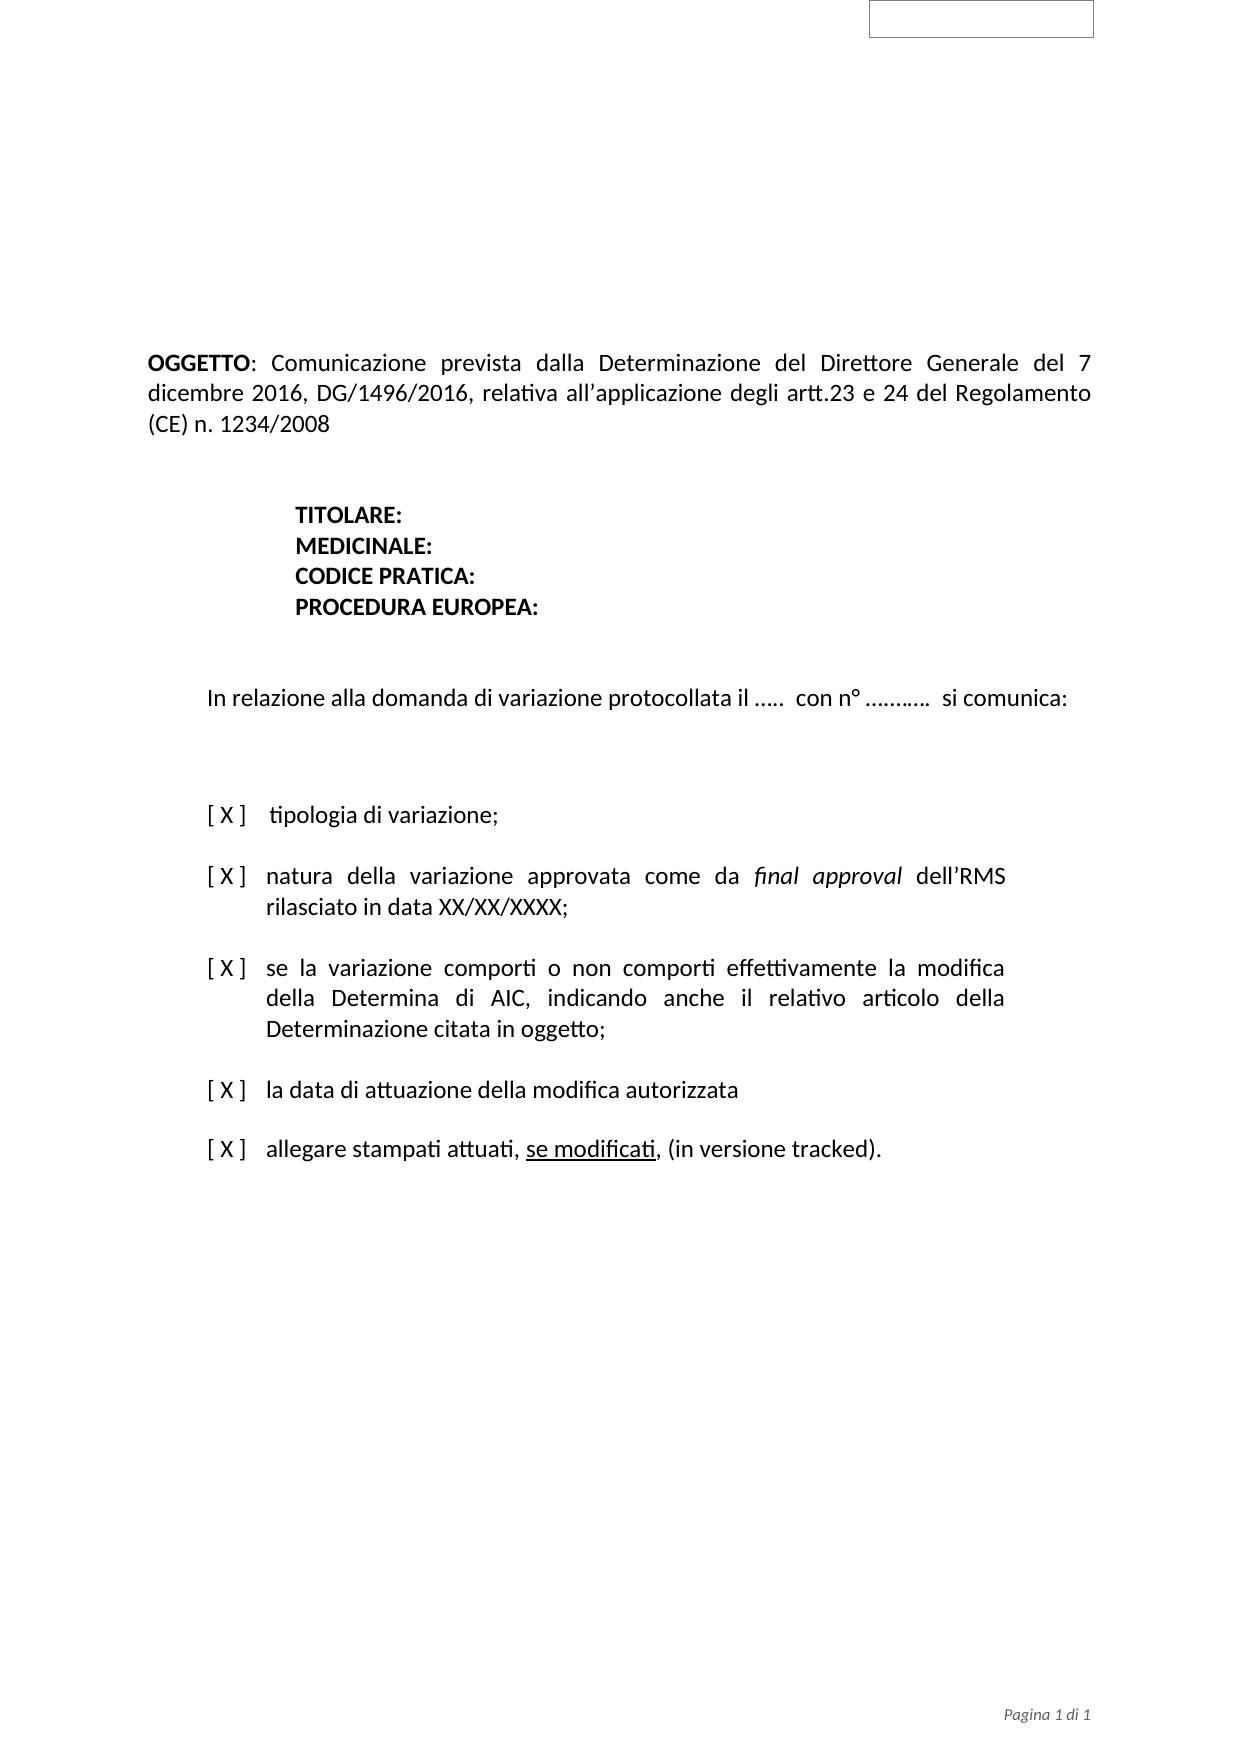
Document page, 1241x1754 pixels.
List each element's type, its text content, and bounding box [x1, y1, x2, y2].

text MEDICINALE: [221, 530, 1035, 560]
text [ X ] tipologia di variazione; [207, 799, 1042, 829]
text TITOLARE: [221, 499, 1035, 530]
text [ X ] se la variazione comporti o non comporti effettivamente la modifica della Determina di AIC, indicando anche il relativo articolo della Determinazione citata in oggetto; [207, 952, 1006, 1043]
text [ X ] la data di attuazione della modifica autorizzata [207, 1074, 1006, 1104]
text OGGETTO: Comunicazione prevista dalla Determinazione del Direttore Generale del 7 dicembre 2016, DG/1496/2016, relativa all’applicazione degli artt.23 e 24 del Regolamento (CE) n. 1234/2008 [148, 347, 1092, 438]
text [ X ] natura della variazione approvata come da final approval dell’RMS rilasciato in data XX/XX/XXXX; [207, 860, 1006, 921]
text CODICE PRATICA: [221, 560, 1035, 591]
text In relazione alla domanda di variazione protocollata il ….. con n° ….……. si comunica: [148, 682, 1092, 713]
text [ X ] allegare stampati attuati, se modificati, (in versione tracked). [207, 1133, 1006, 1163]
text PROCEDURA EUROPEA: [221, 591, 1042, 621]
